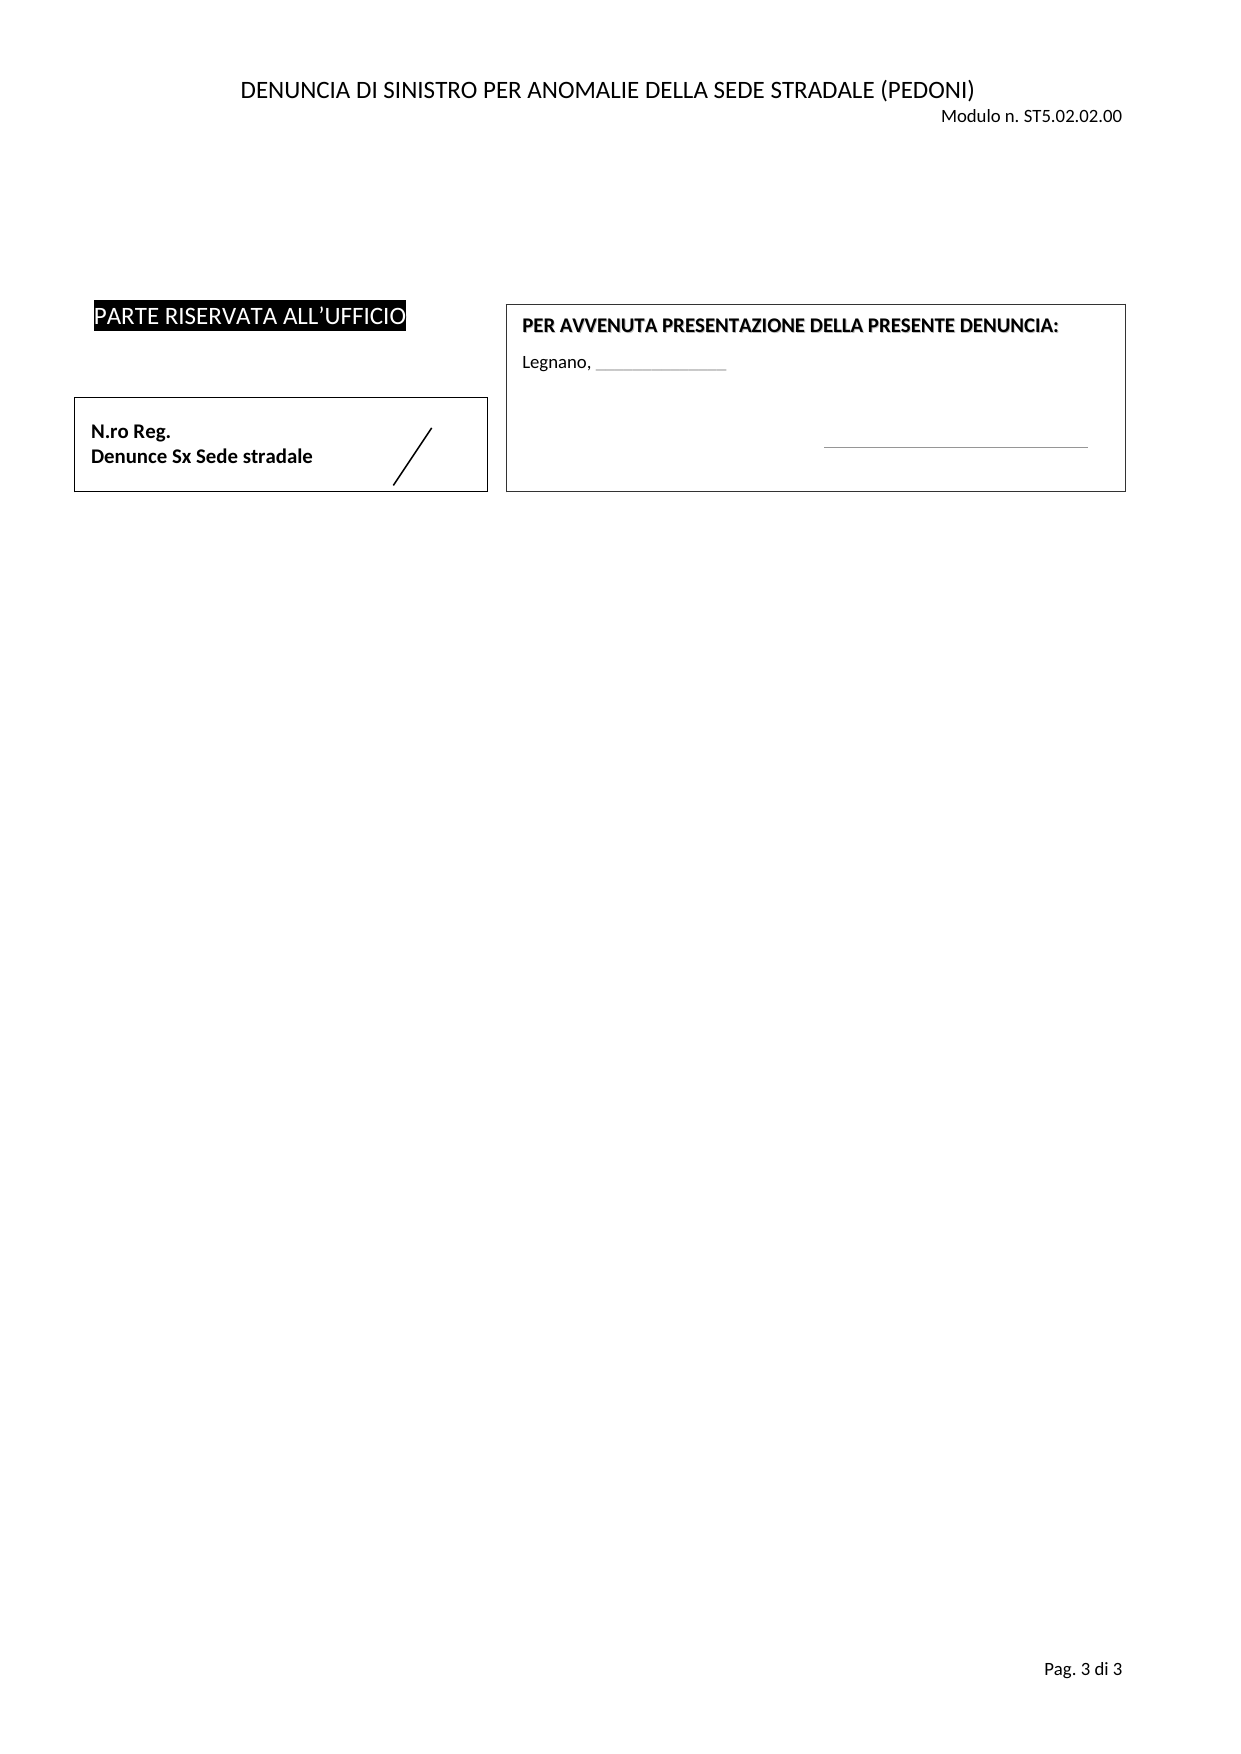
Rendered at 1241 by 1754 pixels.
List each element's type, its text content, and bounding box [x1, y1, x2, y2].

subtitle [406, 444, 472, 469]
text PER AVVENUTA PRESENTAZIONE DELLA PRESENTE DENUNCIA: [522, 313, 1109, 338]
text Legnano, ______________ [522, 351, 1109, 373]
subtitle N.ro Reg. [91, 418, 472, 444]
subtitle Denunce Sx Sede stradale [91, 444, 419, 469]
text PARTE RISERVATA ALL’UFFICIO [94, 300, 1122, 331]
